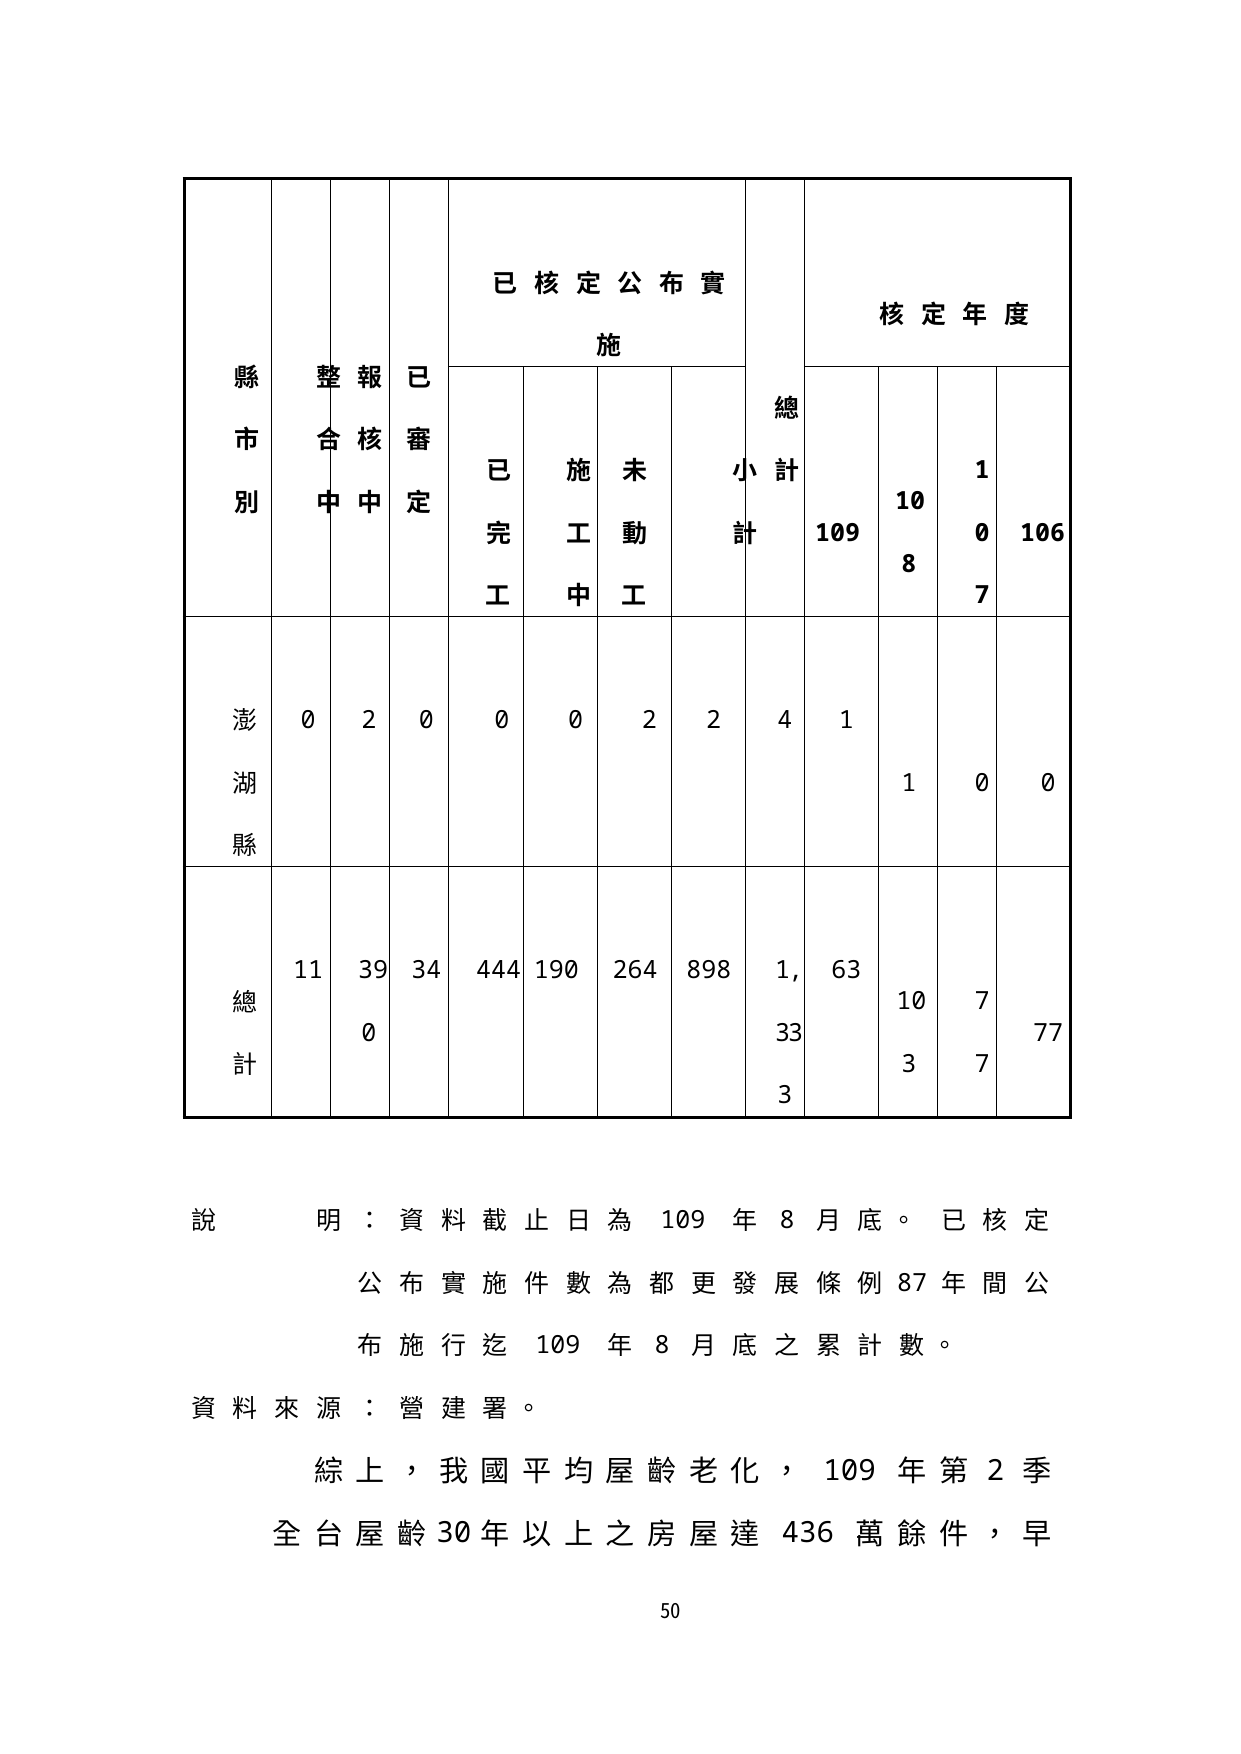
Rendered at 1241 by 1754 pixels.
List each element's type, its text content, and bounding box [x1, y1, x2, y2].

text 綜上，我國平均屋齡老化，109年第2季全台屋齡30年以上之房屋達436萬餘件，早 [242, 1427, 1058, 1552]
table_cell 109 [805, 367, 878, 616]
table_cell 108 [879, 367, 937, 616]
table_cell 總計 [186, 867, 271, 1116]
table_header 已核定公布實施 [449, 180, 745, 366]
table_cell 未動工 [598, 367, 671, 616]
table_cell 0 [524, 617, 597, 866]
table_cell 0 [272, 617, 330, 866]
table_cell 小計 [672, 367, 745, 616]
table_header 已審定 [390, 180, 448, 616]
table_cell 34 [390, 867, 448, 1116]
table_cell 澎湖縣 [186, 617, 271, 866]
table_cell 444 [449, 867, 523, 1116]
table_cell 0 [449, 617, 523, 866]
table_cell 2 [331, 617, 389, 866]
table_cell 4 [746, 617, 804, 866]
table_cell 264 [598, 867, 671, 1116]
table_header 整合中 [272, 180, 330, 616]
table_cell 1 [879, 617, 937, 866]
table_cell 1 [805, 617, 878, 866]
table_cell 0 [390, 617, 448, 866]
table_cell 390 [331, 867, 389, 1116]
table_cell 107 [938, 367, 996, 616]
table_header 核定年度 [805, 180, 1069, 366]
table_header 報核中 [331, 180, 389, 616]
table_cell 77 [938, 867, 996, 1116]
table_cell 63 [805, 867, 878, 1116]
table_cell 11 [272, 867, 330, 1116]
table_cell 0 [997, 617, 1069, 866]
table_cell 1,333 [746, 867, 804, 1116]
table_header 總計 [746, 180, 804, 616]
table_cell 已完工 [449, 367, 523, 616]
table_cell 106 [997, 367, 1069, 616]
table_cell 103 [879, 867, 937, 1116]
table_cell 0 [938, 617, 996, 866]
text 說 明：資料截止日為109年8月底。已核定公布實施件數為都更發展條例87年間公布施行迄109年8月底之累計數。 [183, 1177, 1058, 1365]
table_cell 898 [672, 867, 745, 1116]
table_cell 77 [997, 867, 1069, 1116]
table_header 縣市別 [186, 180, 271, 616]
table_cell 2 [672, 617, 745, 866]
table_cell 施工中 [524, 367, 597, 616]
table_cell 2 [598, 617, 671, 866]
text 資料來源：營建署。 [182, 1365, 1058, 1427]
table_cell 190 [524, 867, 597, 1116]
